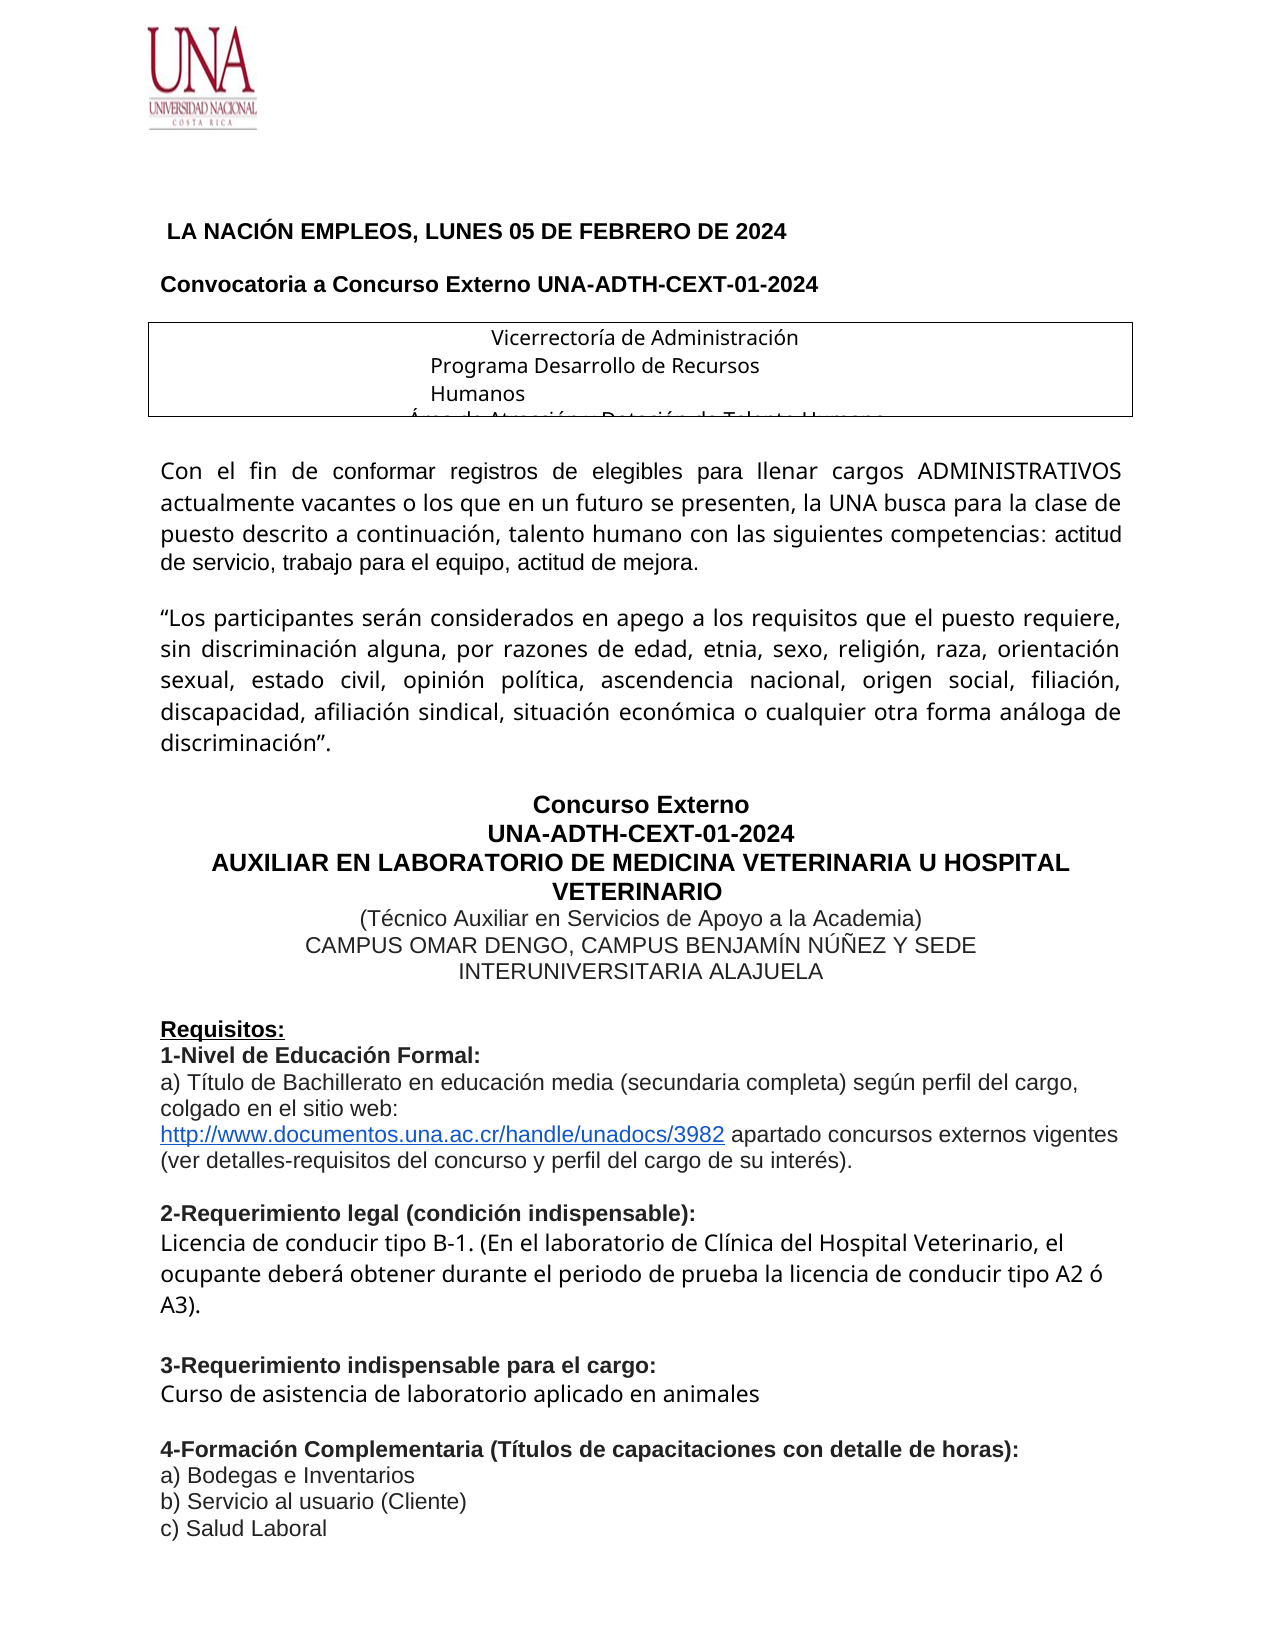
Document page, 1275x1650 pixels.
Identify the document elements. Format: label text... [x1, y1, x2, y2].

text Área de Atracción y Dotación de Talento Humano [408, 408, 1132, 416]
text Vicerrectoría de Administración Programa Desarrollo de Recursos Humanos [430, 323, 852, 408]
text “Los participantes serán considerados en apego a los requisitos que el puesto requiere, sin discriminación alguna, por razones de edad, etnia, sexo, religión, raza, orientación sexual, estado civil, opinión política, ascendencia nacional, origen social, filiación, discapacidad, afiliación sindical, situación económica o cualquier otra forma análoga de discriminación”. [160, 602, 1121, 758]
text 4-Formación Complementaria (Títulos de capacitaciones con detalle de horas): a) Bodegas e Inventarios [160, 1436, 1133, 1488]
text c) Salud Laboral [160, 1514, 1133, 1541]
text 2-Requerimiento legal (condición indispensable): Licencia de conducir tipo B-1. (En el laboratorio de Clínica del Hospital Veterinario, el ocupante deberá obtener durante el periodo de prueba la licencia de conducir tipo A2 ó A3). [160, 1200, 1133, 1320]
text http://www.documentos.una.ac.cr/handle/unadocs/3982 apartado concursos externos vigentes (ver detalles-requisitos del concurso y perfil del cargo de su interés). [160, 1121, 1133, 1174]
text Concurso Externo [196, 790, 1087, 819]
text LA NACIÓN EMPLEOS, LUNES 05 DE FEBRERO DE 2024 [167, 218, 1133, 244]
text CAMPUS OMAR DENGO, CAMPUS BENJAMÍN NÚÑEZ Y SEDE INTERUNIVERSITARIA ALAJUELA [196, 932, 1086, 984]
text b) Servicio al usuario (Cliente) [160, 1488, 1133, 1514]
text a) Título de Bachillerato en educación media (secundaria completa) según perfil del cargo, colgado en el sitio web: [160, 1068, 1133, 1121]
text Convocatoria a Concurso Externo UNA-ADTH-CEXT-01-2024 [160, 271, 1133, 297]
text (Técnico Auxiliar en Servicios de Apoyo a la Academia) [196, 905, 1086, 932]
text Requisitos: 1-Nivel de Educación Formal: [160, 1016, 1133, 1068]
text UNA-ADTH-CEXT-01-2024 [196, 819, 1086, 848]
text Con el fin de conformar registros de elegibles para llenar cargos ADMINISTRATIVOS actualmente vacantes o los que en un futuro se presenten, la UNA busca para la clase de puesto descrito a continuación, talento humano con las siguientes competencias: actitud de servicio, trabajo para el equipo, actitud de mejora. [160, 455, 1122, 575]
text AUXILIAR EN LABORATORIO DE MEDICINA VETERINARIA U HOSPITAL VETERINARIO [196, 848, 1086, 905]
text 3-Requerimiento indispensable para el cargo: Curso de asistencia de laboratorio aplicado en animales [160, 1352, 1133, 1409]
